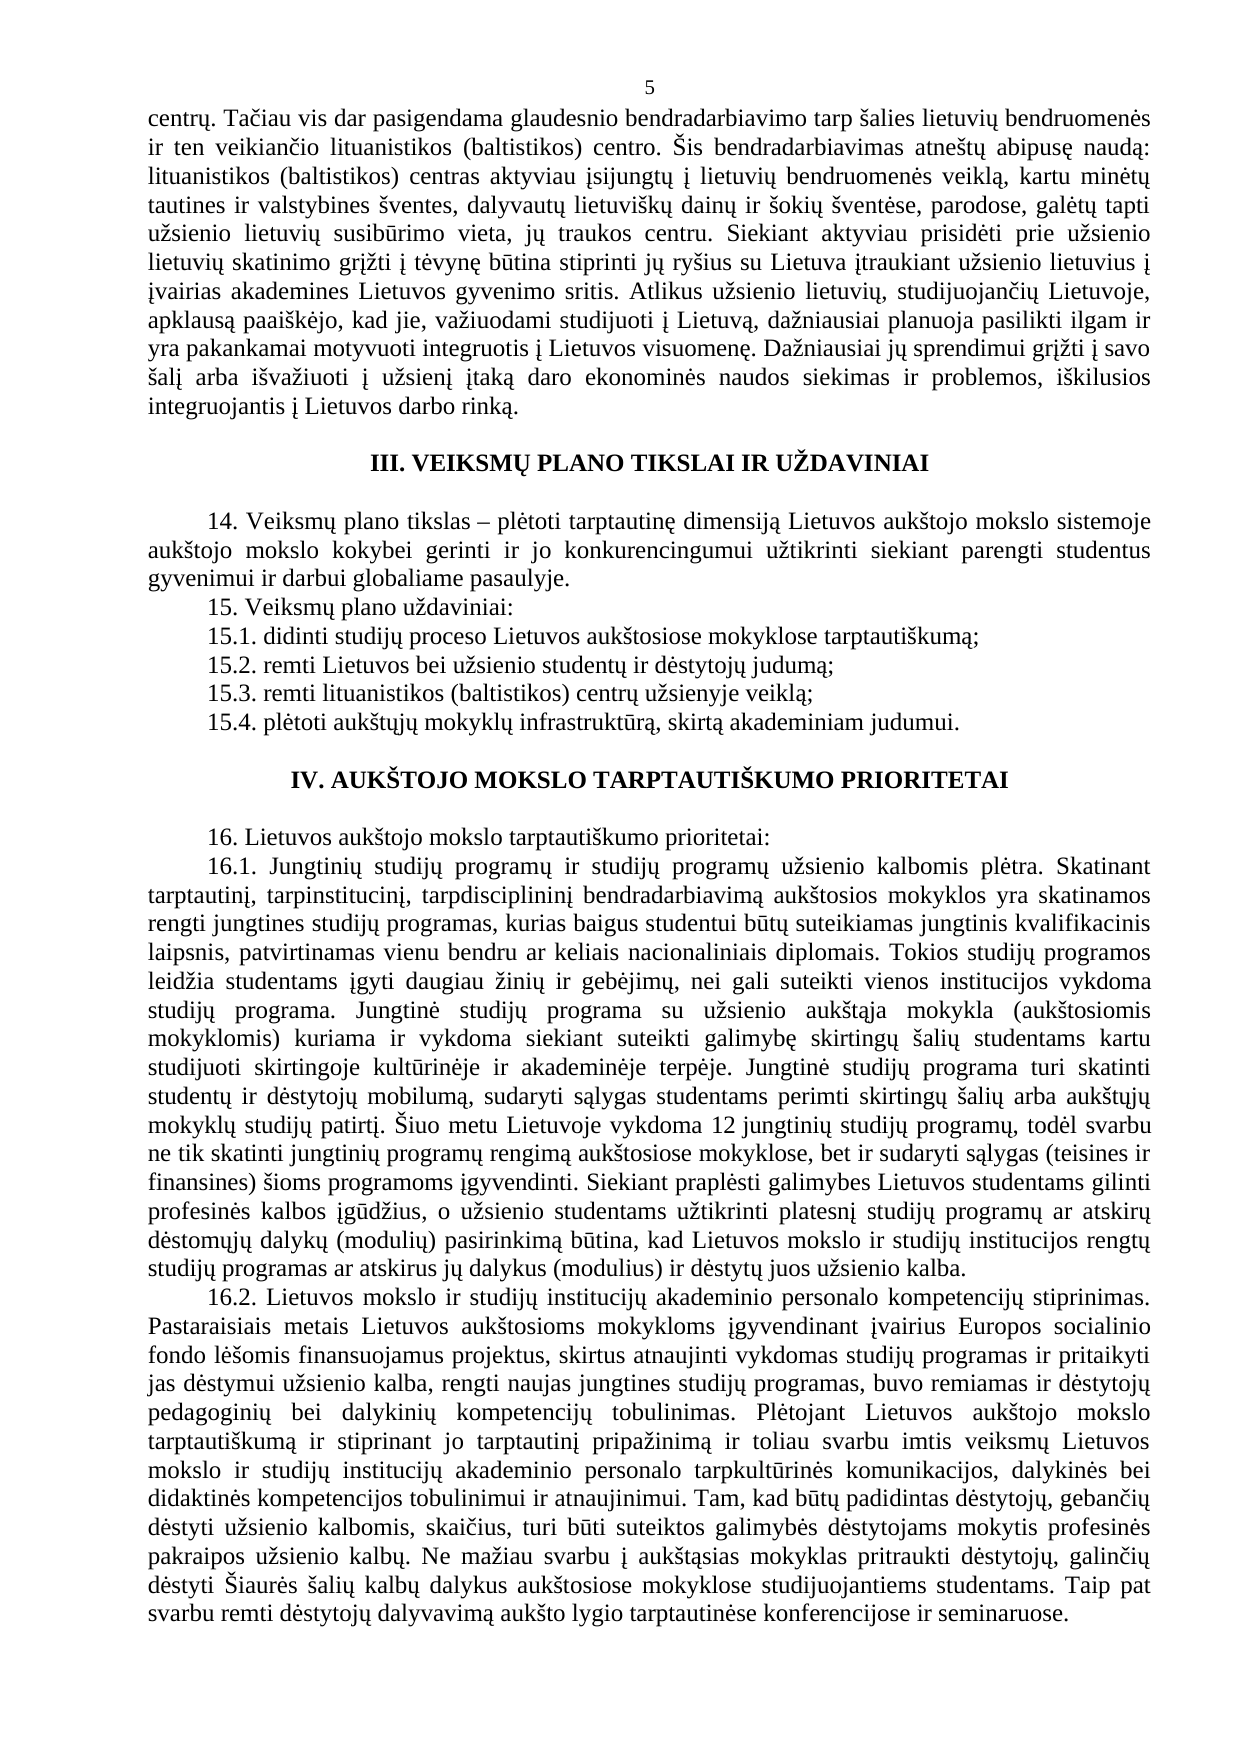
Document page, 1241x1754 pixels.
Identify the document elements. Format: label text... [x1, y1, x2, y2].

text 15.3. remti lituanistikos (baltistikos) centrų užsienyje veiklą; [148, 678, 1152, 707]
text 16.1. Jungtinių studijų programų ir studijų programų užsienio kalbomis plėtra. Skatinant tarptautinį, tarpinstitucinį, tarpdisciplininį bendradarbiavimą aukštosios mokyklos yra skatinamos rengti jungtines studijų programas, kurias baigus studentui būtų suteikiamas jungtinis kvalifikacinis laipsnis, patvirtinamas vienu bendru ar keliais nacionaliniais diplomais. Tokios studijų programos leidžia studentams įgyti daugiau žinių ir gebėjimų, nei gali suteikti vienos institucijos vykdoma studijų programa. Jungtinė studijų programa su užsienio aukštąja mokykla (aukštosiomis mokyklomis) kuriama ir vykdoma siekiant suteikti galimybę skirtingų šalių studentams kartu studijuoti skirtingoje kultūrinėje ir akademinėje terpėje. Jungtinė studijų programa turi skatinti studentų ir dėstytojų mobilumą, sudaryti sąlygas studentams perimti skirtingų šalių arba aukštųjų mokyklų studijų patirtį. Šiuo metu Lietuvoje vykdoma 12 jungtinių studijų programų, todėl svarbu ne tik skatinti jungtinių programų rengimą aukštosiose mokyklose, bet ir sudaryti sąlygas (teisines ir finansines) šioms programoms įgyvendinti. Siekiant praplėsti galimybes Lietuvos studentams gilinti profesinės kalbos įgūdžius, o užsienio studentams užtikrinti platesnį studijų programų ar atskirų dėstomųjų dalykų (modulių) pasirinkimą būtina, kad Lietuvos mokslo ir studijų institucijos rengtų studijų programas ar atskirus jų dalykus (modulius) ir dėstytų juos užsienio kalba. [148, 851, 1152, 1282]
text 15.4. plėtoti aukštųjų mokyklų infrastruktūrą, skirtą akademiniam judumui. [148, 707, 1152, 736]
text 15. Veiksmų plano uždaviniai: [148, 592, 1152, 621]
text 16.2. Lietuvos mokslo ir studijų institucijų akademinio personalo kompetencijų stiprinimas. Pastaraisiais metais Lietuvos aukštosioms mokykloms įgyvendinant įvairius Europos socialinio fondo lėšomis finansuojamus projektus, skirtus atnaujinti vykdomas studijų programas ir pritaikyti jas dėstymui užsienio kalba, rengti naujas jungtines studijų programas, buvo remiamas ir dėstytojų pedagoginių bei dalykinių kompetencijų tobulinimas. Plėtojant Lietuvos aukštojo mokslo tarptautiškumą ir stiprinant jo tarptautinį pripažinimą ir toliau svarbu imtis veiksmų Lietuvos mokslo ir studijų institucijų akademinio personalo tarpkultūrinės komunikacijos, dalykinės bei didaktinės kompetencijos tobulinimui ir atnaujinimui. Tam, kad būtų padidintas dėstytojų, gebančių dėstyti užsienio kalbomis, skaičius, turi būti suteiktos galimybės dėstytojams mokytis profesinės pakraipos užsienio kalbų. Ne mažiau svarbu į aukštąsias mokyklas pritraukti dėstytojų, galinčių dėstyti Šiaurės šalių kalbų dalykus aukštosiose mokyklose studijuojantiems studentams. Taip pat svarbu remti dėstytojų dalyvavimą aukšto lygio tarptautinėse konferencijose ir seminaruose. [148, 1282, 1152, 1627]
text 16. Lietuvos aukštojo mokslo tarptautiškumo prioritetai: [148, 822, 1152, 851]
text 15.1. didinti studijų proceso Lietuvos aukštosiose mokyklose tarptautiškumą; [148, 621, 1152, 650]
text 14. Veiksmų plano tikslas – plėtoti tarptautinę dimensiją Lietuvos aukštojo mokslo sistemoje aukštojo mokslo kokybei gerinti ir jo konkurencingumui užtikrinti siekiant parengti studentus gyvenimui ir darbui globaliame pasaulyje. [148, 506, 1152, 592]
text 15.2. remti Lietuvos bei užsienio studentų ir dėstytojų judumą; [148, 650, 1152, 678]
text centrų. Tačiau vis dar pasigendama glaudesnio bendradarbiavimo tarp šalies lietuvių bendruomenės ir ten veikiančio lituanistikos (baltistikos) centro. Šis bendradarbiavimas atneštų abipusę naudą: lituanistikos (baltistikos) centras aktyviau įsijungtų į lietuvių bendruomenės veiklą, kartu minėtų tautines ir valstybines šventes, dalyvautų lietuviškų dainų ir šokių šventėse, parodose, galėtų tapti užsienio lietuvių susibūrimo vieta, jų traukos centru. Siekiant aktyviau prisidėti prie užsienio lietuvių skatinimo grįžti į tėvynę būtina stiprinti jų ryšius su Lietuva įtraukiant užsienio lietuvius į įvairias akademines Lietuvos gyvenimo sritis. Atlikus užsienio lietuvių, studijuojančių Lietuvoje, apklausą paaiškėjo, kad jie, važiuodami studijuoti į Lietuvą, dažniausiai planuoja pasilikti ilgam ir yra pakankamai motyvuoti integruotis į Lietuvos visuomenę. Dažniausiai jų sprendimui grįžti į savo šalį arba išvažiuoti į užsienį įtaką daro ekonominės naudos siekimas ir problemos, iškilusios integruojantis į Lietuvos darbo rinką. [148, 103, 1152, 420]
text III. VEIKSMŲ PLANO TIKSLAI IR UŽDAVINIAI [148, 448, 1152, 477]
text IV. AUKŠTOJO MOKSLO TARPTAUTIŠKUMO PRIORITETAI [148, 765, 1152, 793]
